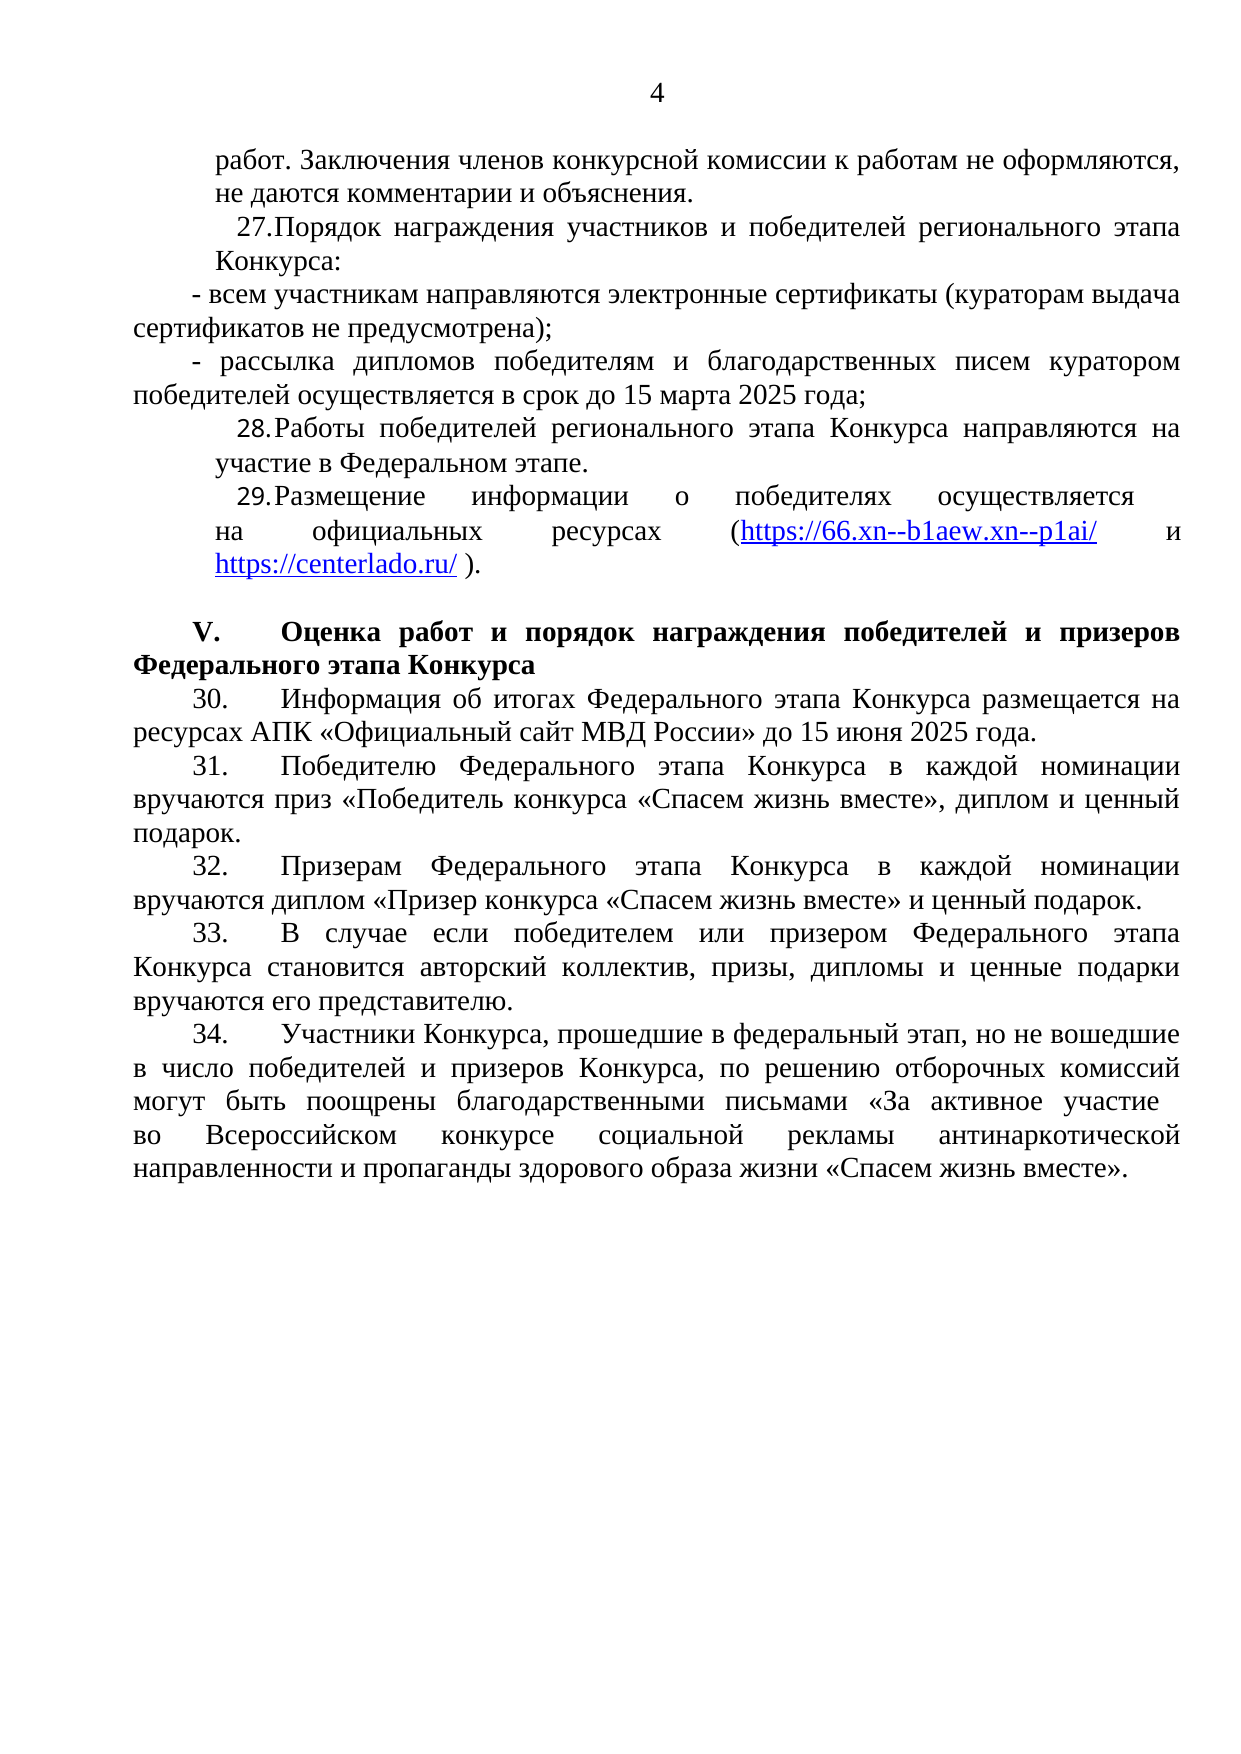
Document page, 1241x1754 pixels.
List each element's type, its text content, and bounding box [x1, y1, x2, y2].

text 31. Победителю Федерального этапа Конкурса в каждой номинации вручаются приз «Победитель конкурса «Спасем жизнь вместе», диплом и ценный подарок. [133, 748, 1181, 848]
text 34. Участники Конкурса, прошедшие в федеральный этап, но не вошедшие в число победителей и призеров Конкурса, по решению отборочных комиссий могут быть поощрены благодарственными письмами «За активное участие во Всероссийском конкурсе социальной рекламы антинаркотической направленности и пропаганды здорового образа жизни «Спасем жизнь вместе». [133, 1016, 1181, 1184]
text 33. В случае если победителем или призером Федерального этапа Конкурса становится авторский коллектив, призы, дипломы и ценные подарки вручаются его представителю. [133, 916, 1181, 1016]
list Порядок награждения участников и победителей регионального этапа Конкурса: [177, 209, 1181, 276]
text - всем участникам направляются электронные сертификаты (кураторам выдача сертификатов не предусмотрена); [133, 276, 1181, 343]
list работ. Заключения членов конкурсной комиссии к работам не оформляются, не даются комментарии и объяснения. [177, 142, 1181, 209]
text 32. Призерам Федерального этапа Конкурса в каждой номинации вручаются диплом «Призер конкурса «Спасем жизнь вместе» и ценный подарок. [133, 848, 1181, 916]
text V. Оценка работ и порядок награждения победителей и призеров Федерального этапа Конкурса [133, 614, 1181, 681]
text 30. Информация об итогах Федерального этапа Конкурса размещается на ресурсах АПК «Официальный сайт МВД России» до 15 июня 2025 года. [133, 681, 1181, 748]
list Работы победителей регионального этапа Конкурса направляются на участие в Федеральном этапе. [177, 410, 1181, 478]
text - рассылка дипломов победителям и благодарственных писем куратором победителей осуществляется в срок до 15 марта 2025 года; [133, 343, 1181, 410]
list Размещение информации о победителях осуществляется на официальных ресурсах (https://66.xn--b1aew.xn--p1ai/ и https://centerlado.ru/ ). [177, 478, 1181, 580]
